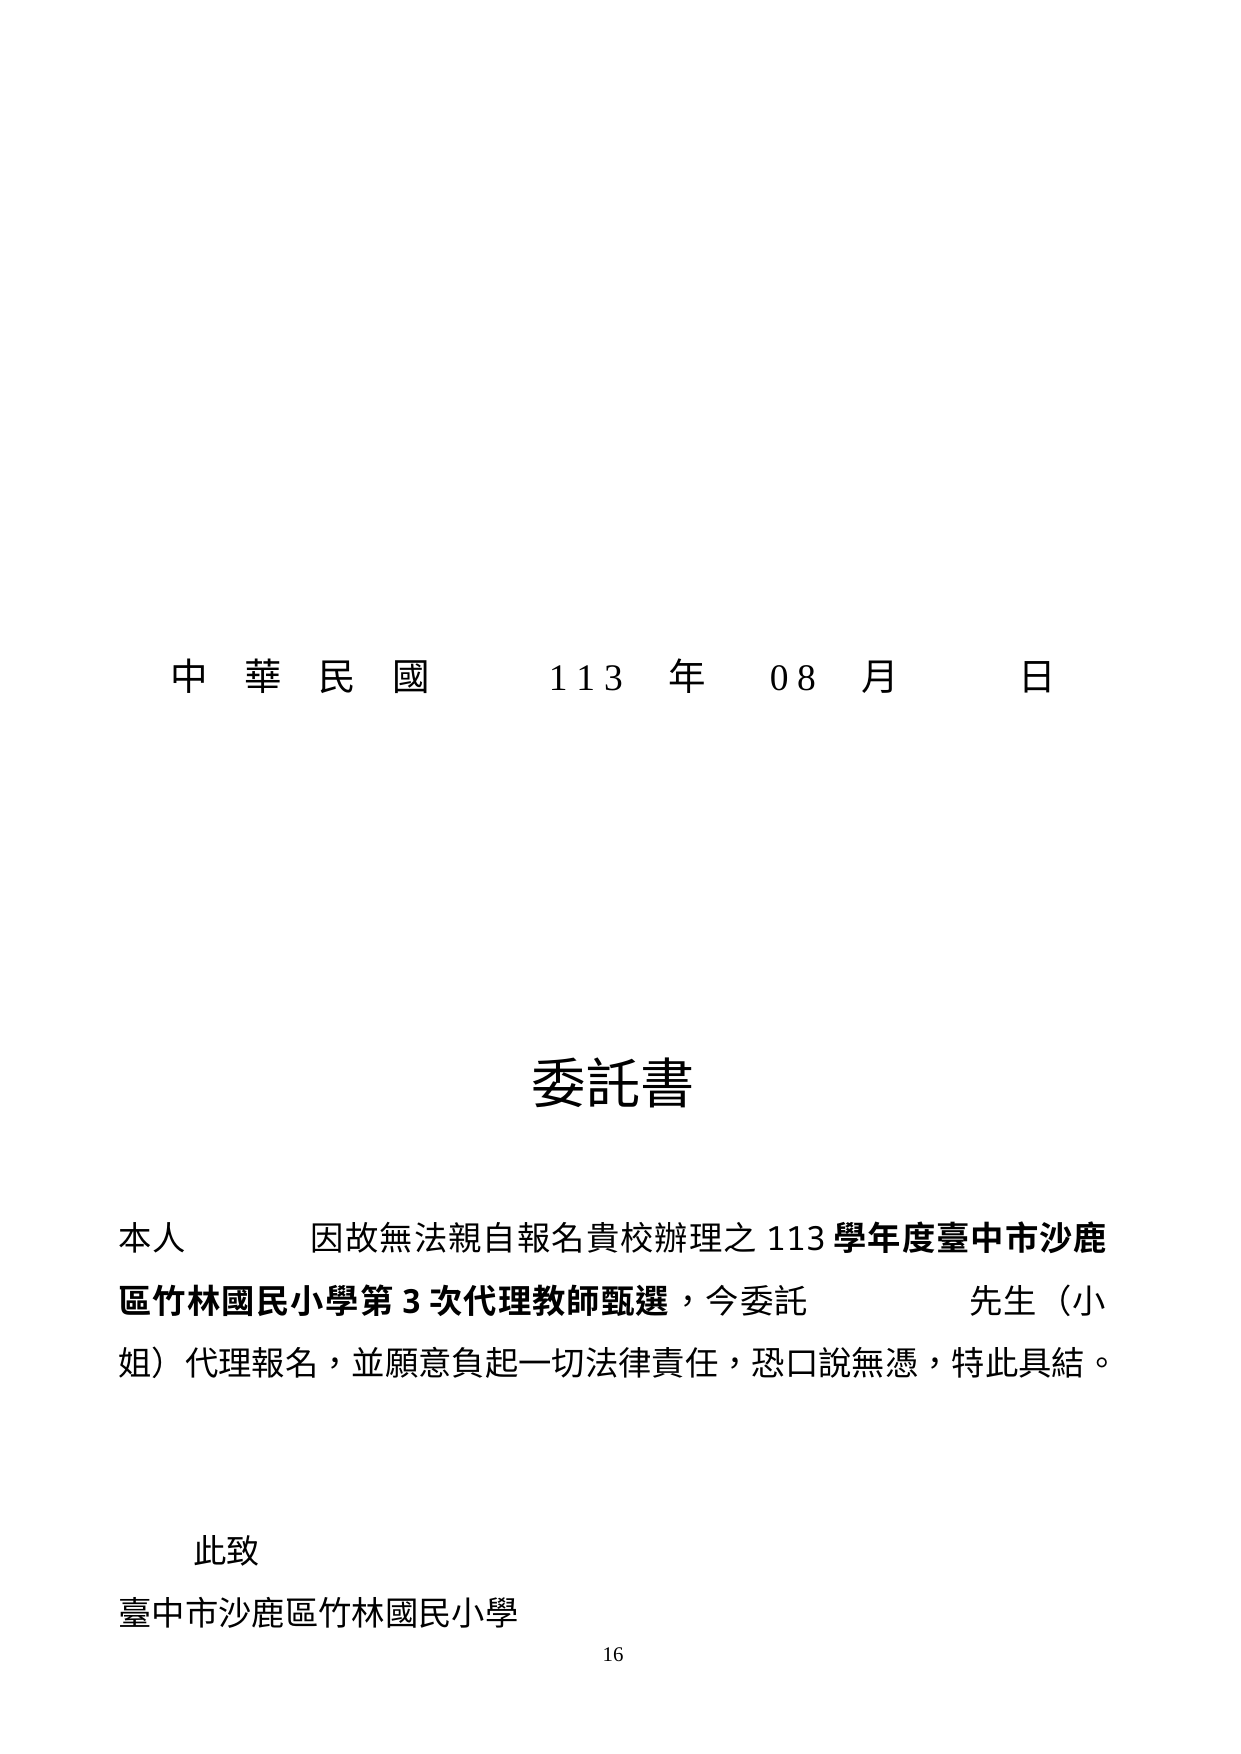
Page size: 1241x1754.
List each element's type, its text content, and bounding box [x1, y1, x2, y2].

text 臺中市沙鹿區竹林國民小學 [118, 1569, 1107, 1632]
text 委託書 [118, 1007, 1107, 1132]
text 中 華 民 國 113 年 08 月 日 [118, 632, 1107, 694]
text 本人 因故無法親自報名貴校辦理之113學年度臺中市沙鹿區竹林國民小學第3次代理教師甄選，今委託 先生（小姐）代理報名，並願意負起一切法律責任，恐口說無憑，特此具結。 [118, 1194, 1107, 1382]
text 此致 [118, 1507, 1107, 1569]
